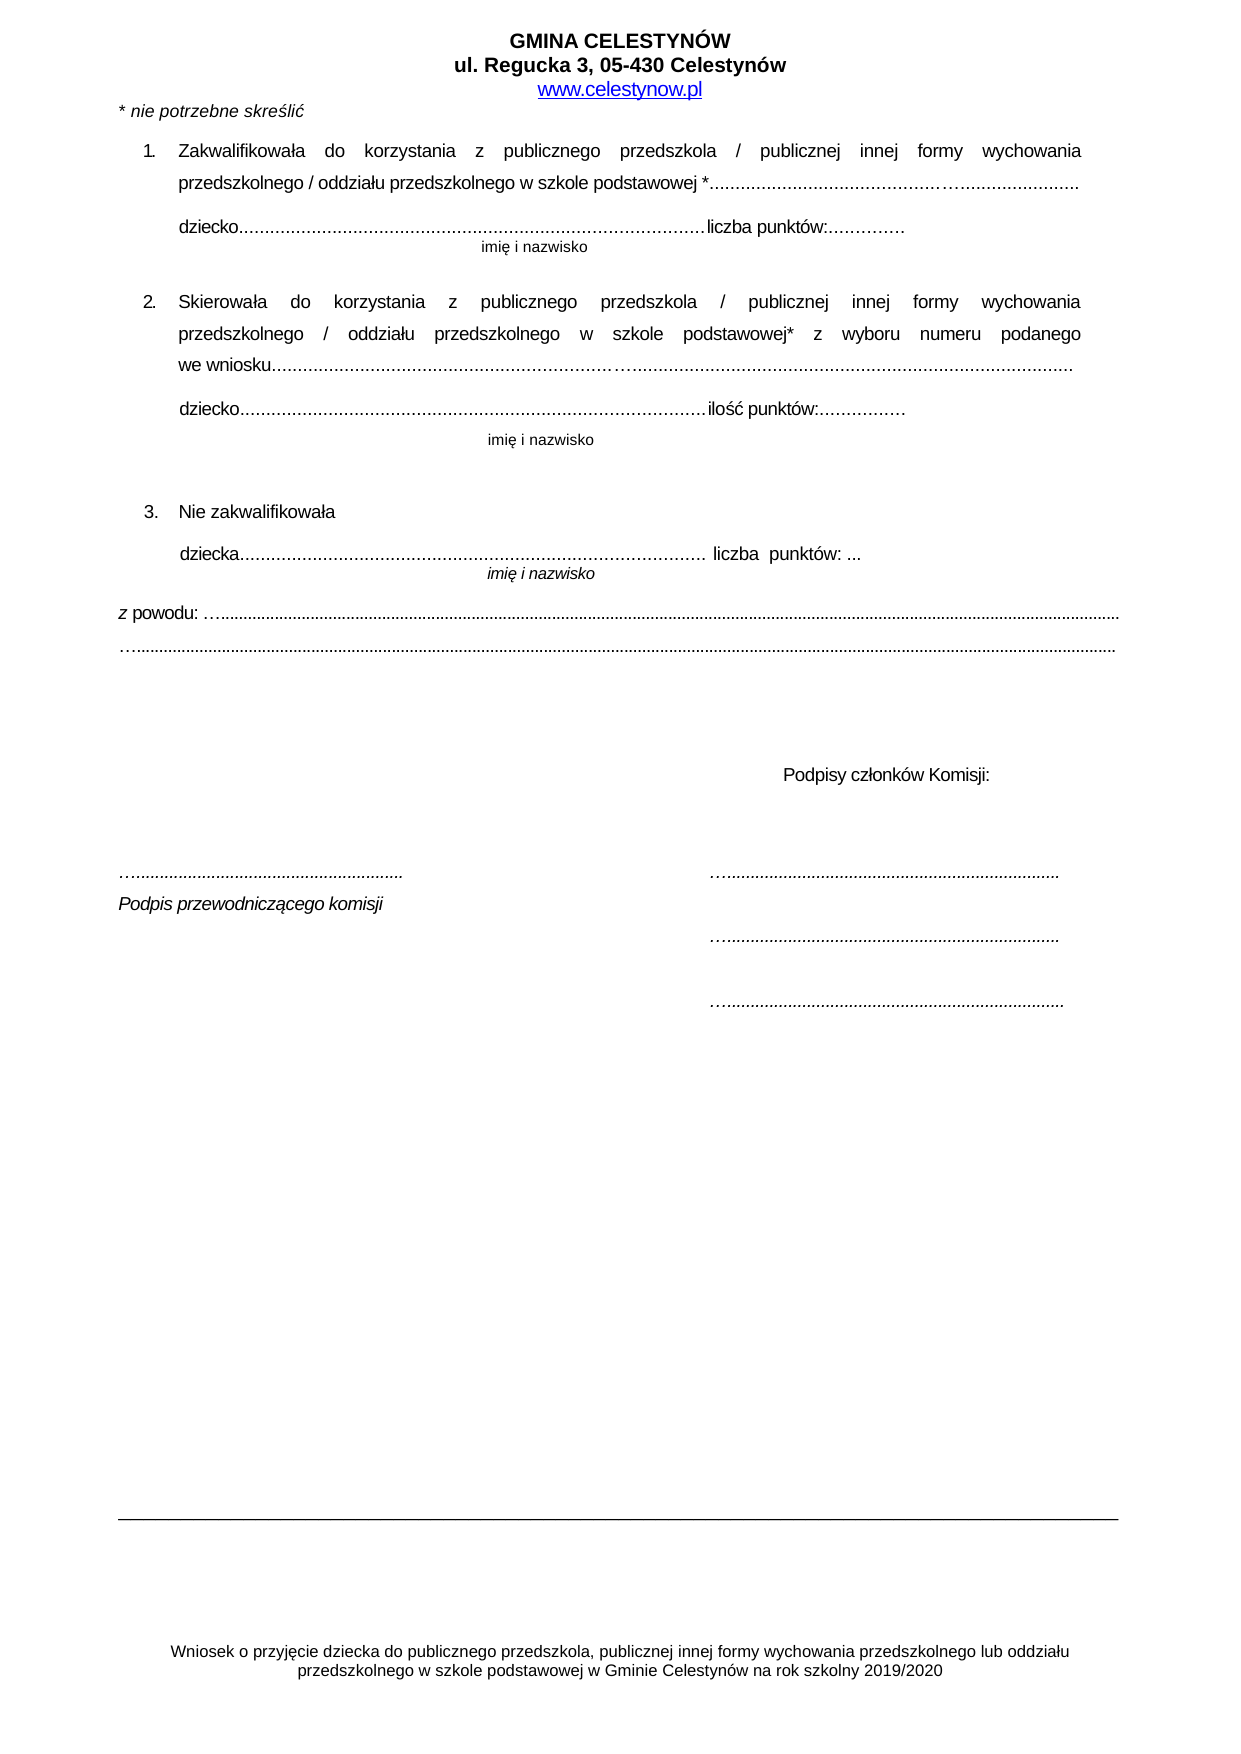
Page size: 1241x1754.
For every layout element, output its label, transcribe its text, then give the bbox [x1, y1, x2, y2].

text …........................................................................ [118, 990, 1122, 1011]
text dziecko liczba punktów: [179, 216, 1122, 237]
text dziecka liczba punktów: ... [179, 542, 1122, 564]
text z powodu: …......................................................................................................................................................................................................... [118, 602, 1122, 624]
text 3. Nie zakwalifikowała [144, 501, 1122, 522]
text imię i nazwisko [487, 564, 1122, 583]
text * nie potrzebne skreślić [119, 101, 1122, 121]
text ________________________________________________________________________________ [118, 1494, 1122, 1523]
text …....................................................................... [118, 925, 1122, 947]
text 1. Zakwalifikowała do korzystania z publicznego przedszkola / publicznej innej formy wychowania przedszkolnego / oddziału przedszkolnego w szkole podstawowej * …....................... [143, 133, 1082, 196]
text …......................................................... …....................................................................... [118, 861, 1122, 882]
text imię i nazwisko [488, 431, 1122, 449]
text dziecko ilość punktów: [179, 398, 1122, 419]
text …........................................................................................................................................................................................................................... [118, 634, 1122, 656]
text imię i nazwisko [481, 237, 1122, 255]
text Podpis przewodniczącego komisji [118, 893, 1122, 914]
text Podpisy członków Komisji: [118, 764, 1122, 785]
text 2. Skierowała do korzystania z publicznego przedszkola / publicznej innej formy wychowania przedszkolnego / oddziału przedszkolnego w szkole podstawowej* z wyboru numeru podanego we wniosku …..................................................................................... [143, 284, 1082, 378]
